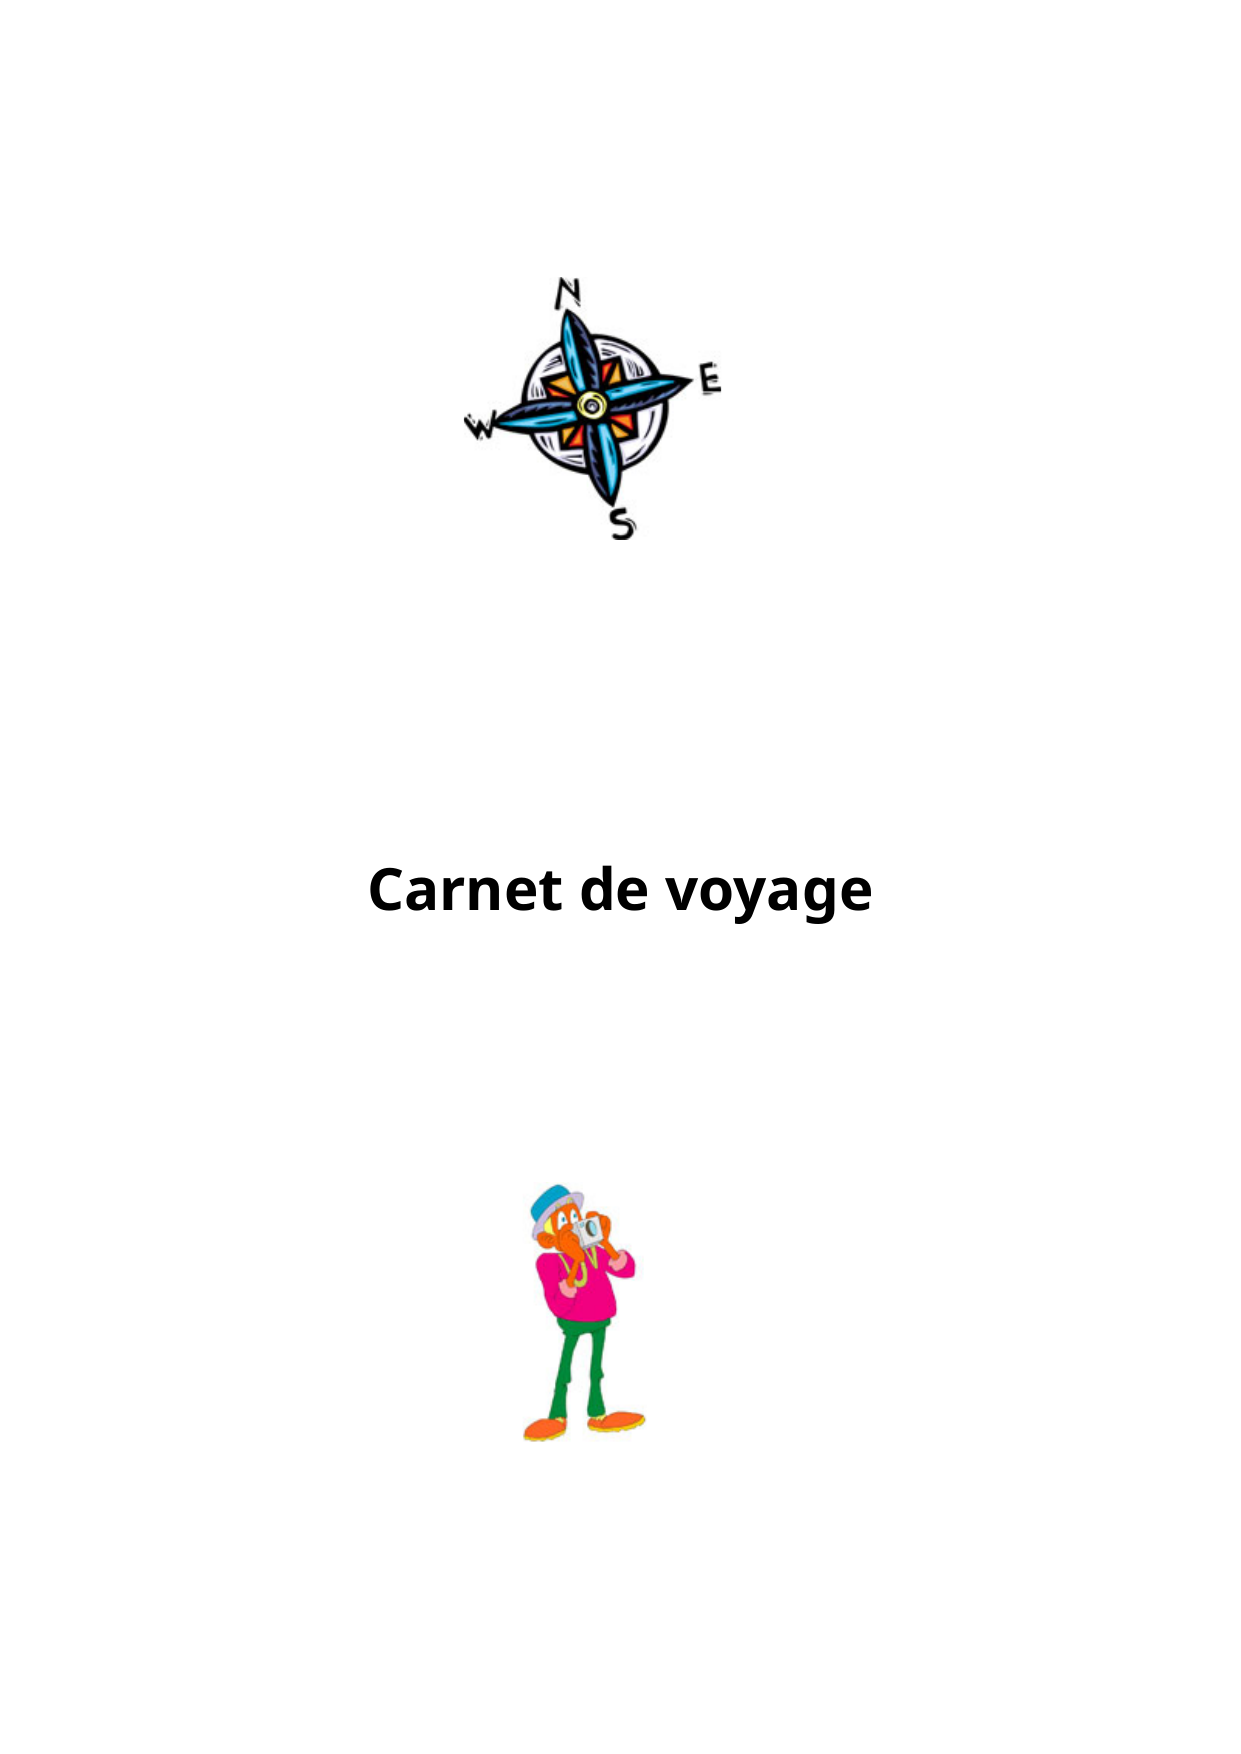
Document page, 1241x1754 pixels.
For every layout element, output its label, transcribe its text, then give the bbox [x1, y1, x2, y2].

picture [522, 1182, 647, 1445]
picture [463, 277, 722, 540]
text Carnet de voyage [118, 847, 1122, 927]
